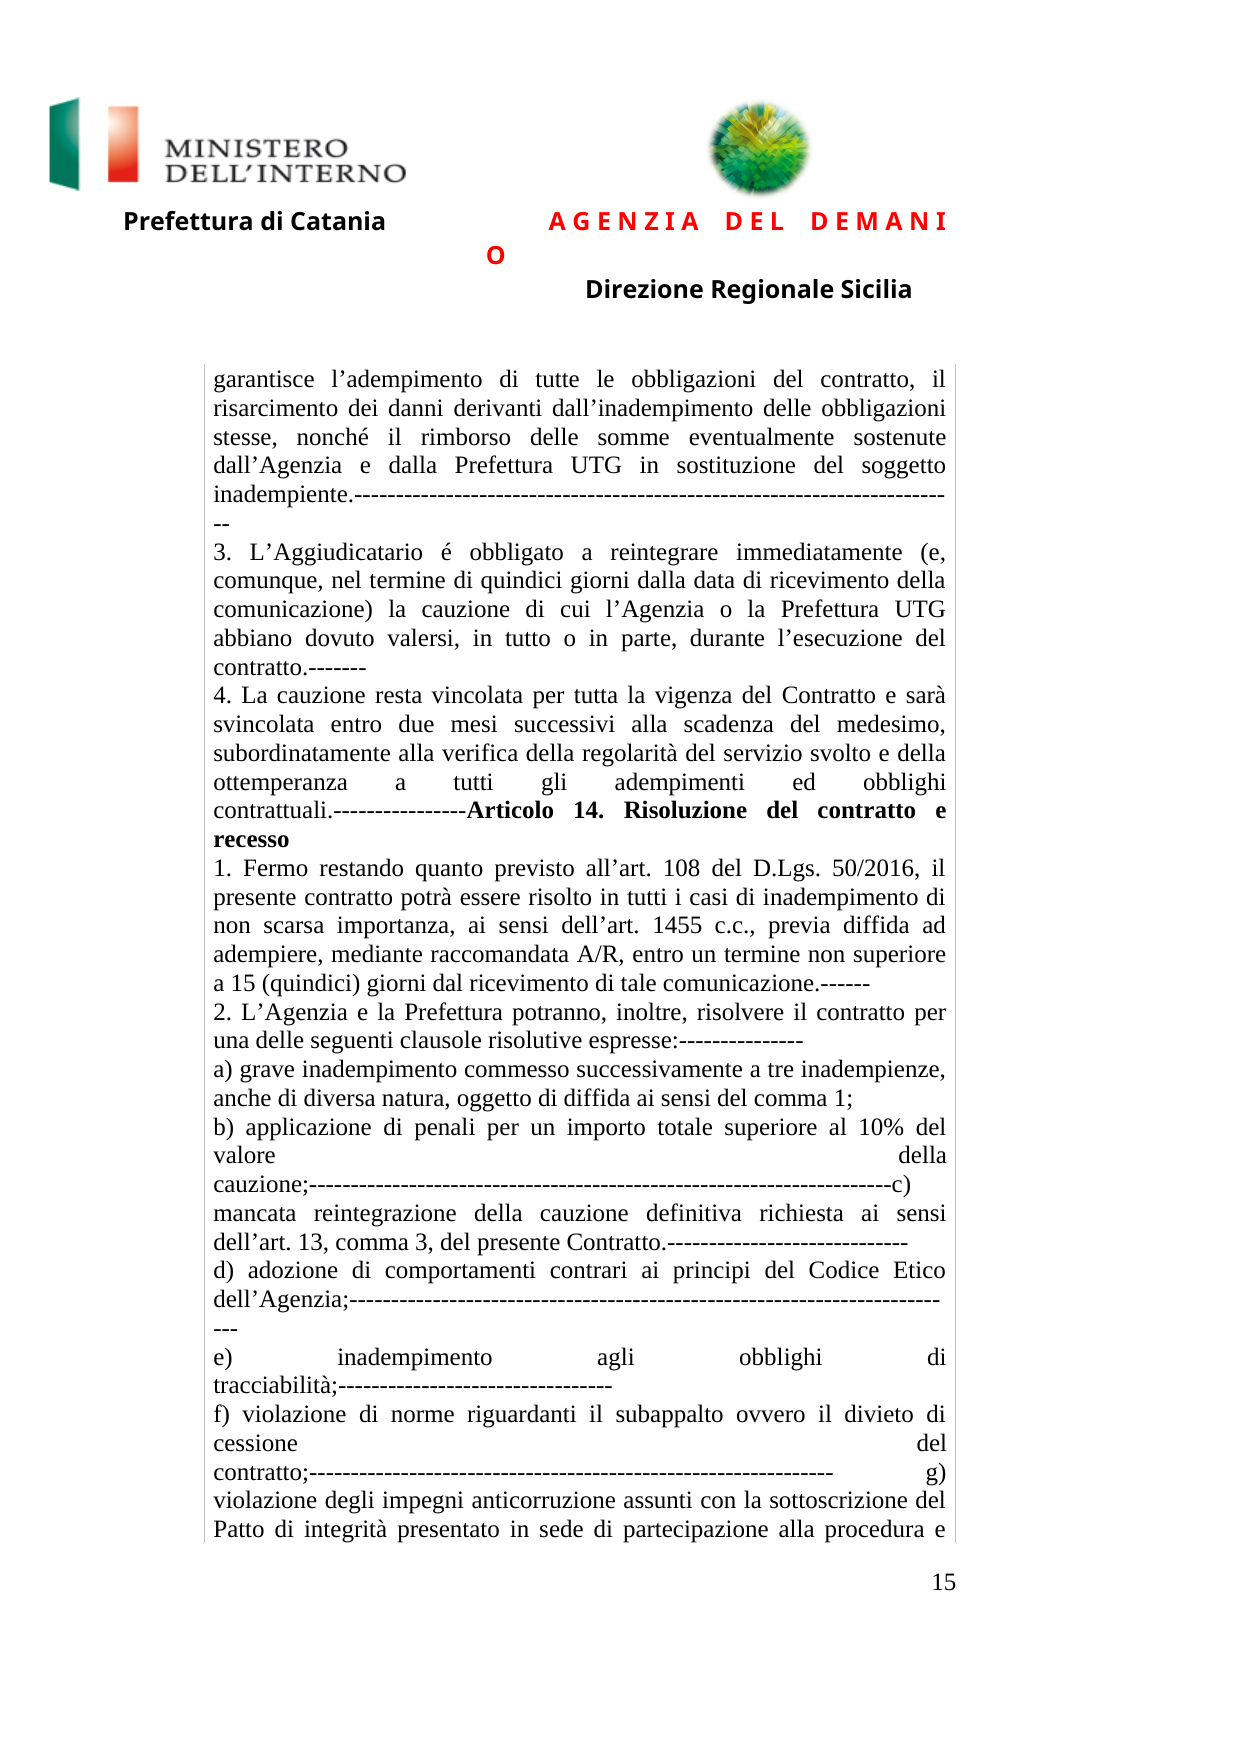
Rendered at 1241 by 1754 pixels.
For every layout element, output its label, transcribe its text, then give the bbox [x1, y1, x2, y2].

text d) adozione di comportamenti contrari ai principi del Codice Etico dell’Agenzia;-------------------------------------------------------------------------- [205, 1256, 955, 1342]
text 1. Fermo restando quanto previsto all’art. 108 del D.Lgs. 50/2016, il presente contratto potrà essere risolto in tutti i casi di inadempimento di non scarsa importanza, ai sensi dell’art. 1455 c.c., previa diffida ad adempiere, mediante raccomandata A/R, entro un termine non superiore a 15 (quindici) giorni dal ricevimento di tale comunicazione.------ [205, 853, 955, 997]
text f) violazione di norme riguardanti il subappalto ovvero il divieto di cessione del contratto;--------------------------------------------------------------- g) violazione degli impegni anticorruzione assunti con la sottoscrizione del Patto di integrità presentato in sede di partecipazione alla procedura e [205, 1399, 955, 1543]
text e) inadempimento agli obblighi di tracciabilità;--------------------------------- [205, 1342, 955, 1399]
text a) grave inadempimento commesso successivamente a tre inadempienze, anche di diversa natura, oggetto di diffida ai sensi del comma 1; [205, 1054, 955, 1112]
text 3. L’Aggiudicatario é obbligato a reintegrare immediatamente (e, comunque, nel termine di quindici giorni dalla data di ricevimento della comunicazione) la cauzione di cui l’Agenzia o la Prefettura UTG abbiano dovuto valersi, in tutto o in parte, durante l’esecuzione del contratto.------- [205, 537, 955, 681]
text garantisce l’adempimento di tutte le obbligazioni del contratto, il risarcimento dei danni derivanti dall’inadempimento delle obbligazioni stesse, nonché il rimborso delle somme eventualmente sostenute dall’Agenzia e dalla Prefettura UTG in sostituzione del soggetto inadempiente.------------------------------------------------------------------------- [205, 364, 955, 537]
text 4. La cauzione resta vincolata per tutta la vigenza del Contratto e sarà svincolata entro due mesi successivi alla scadenza del medesimo, subordinatamente alla verifica della regolarità del servizio svolto e della ottemperanza a tutti gli adempimenti ed obblighi contrattuali.----------------Articolo 14. Risoluzione del contratto e recesso [205, 681, 955, 853]
text b) applicazione di penali per un importo totale superiore al 10% del valore della cauzione;----------------------------------------------------------------------c) mancata reintegrazione della cauzione definitiva richiesta ai sensi dell’art. 13, comma 3, del presente Contratto.----------------------------- [205, 1112, 955, 1256]
text 2. L’Agenzia e la Prefettura potranno, inoltre, risolvere il contratto per una delle seguenti clausole risolutive espresse:--------------- [205, 997, 955, 1054]
